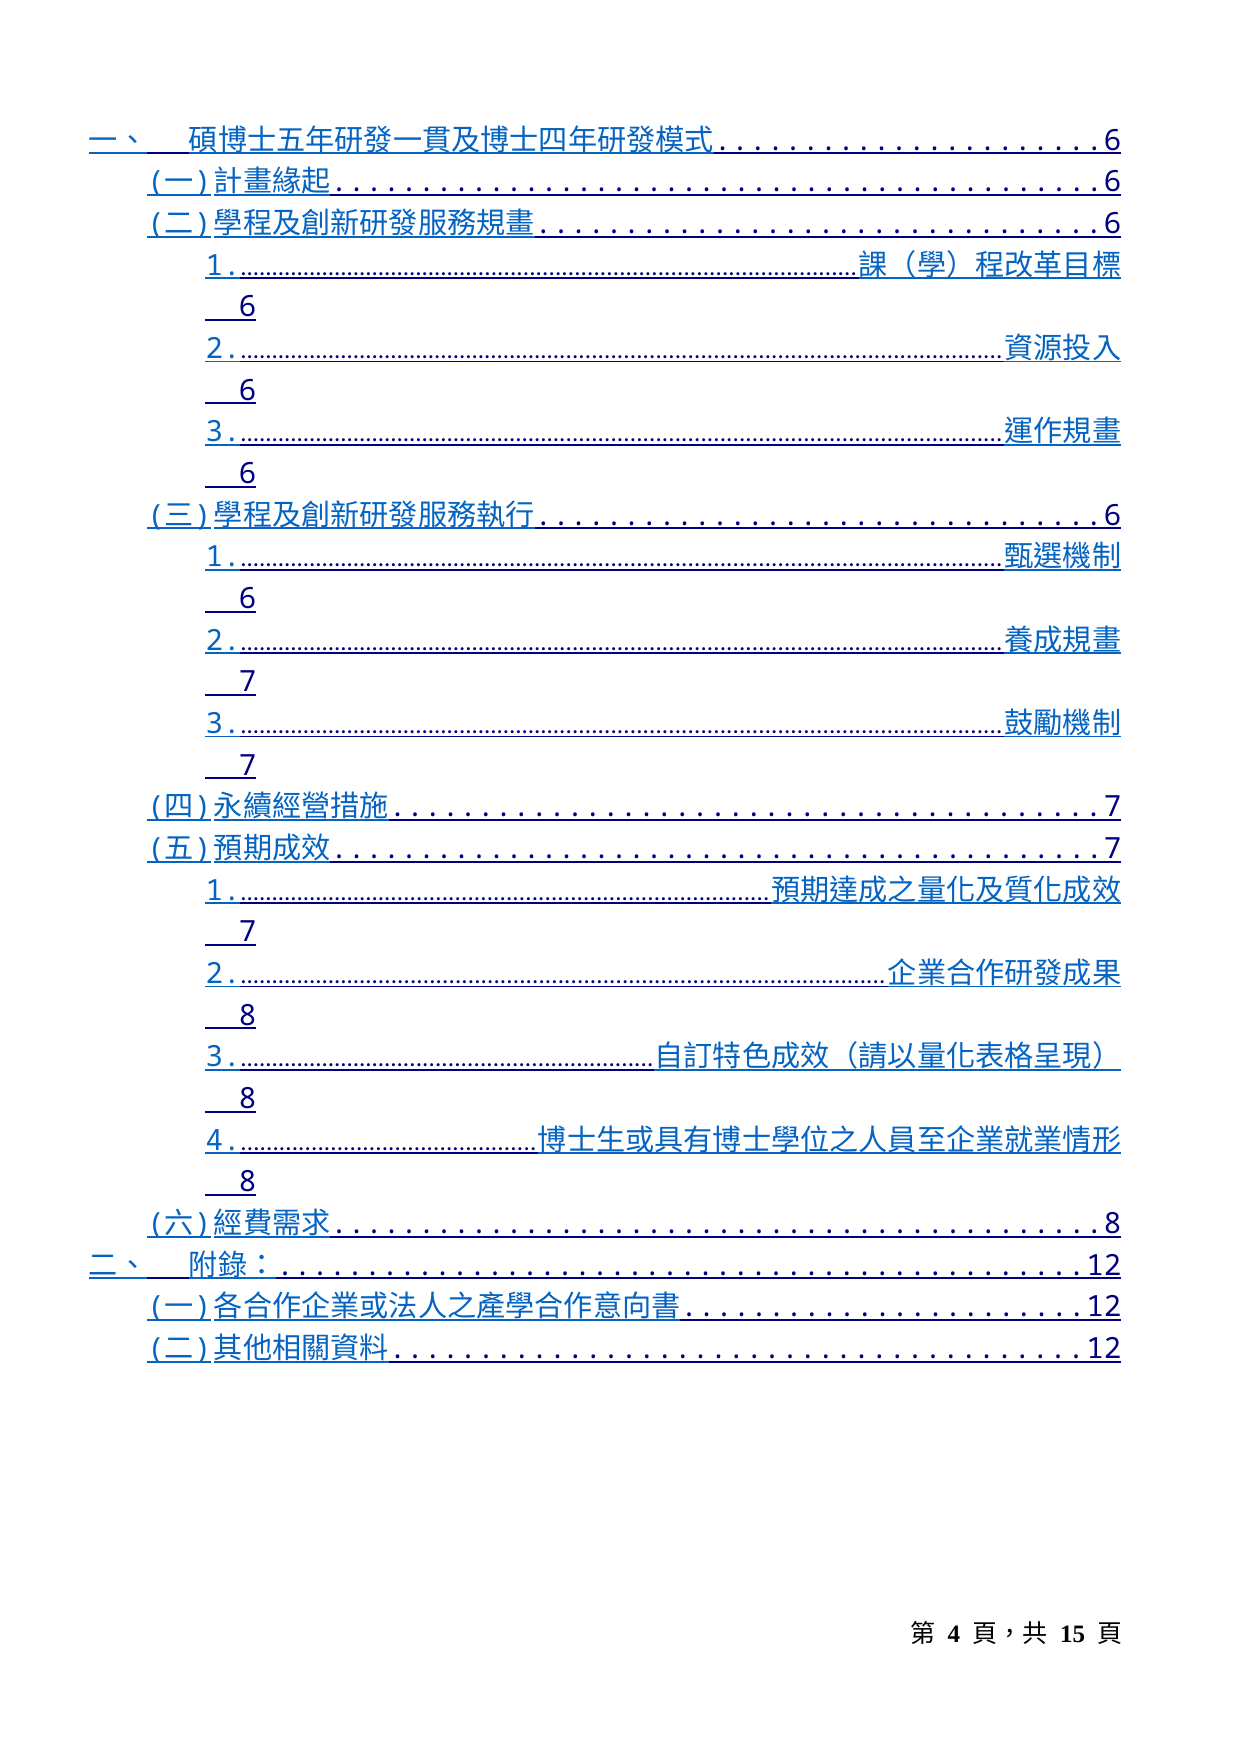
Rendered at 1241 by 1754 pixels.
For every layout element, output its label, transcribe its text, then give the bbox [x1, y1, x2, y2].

text 3. 自訂特色成效（請以量化表格呈現） 8 [205, 1033, 1122, 1117]
text 一、 碩博士五年研發一貫及博士四年研發模式 6 [89, 117, 1122, 158]
text (六) 經費需求 8 [147, 1200, 1122, 1242]
text 3. 運作規畫 6 [205, 408, 1122, 492]
text (五) 預期成效 7 [147, 825, 1122, 867]
text 2. 資源投入 6 [205, 325, 1122, 408]
text (四) 永續經營措施 7 [147, 783, 1122, 825]
text 2. 養成規畫 7 [205, 617, 1122, 700]
text 1. 課（學）程改革目標 6 [205, 242, 1122, 325]
text (一) 各合作企業或法人之產學合作意向書 12 [147, 1283, 1122, 1325]
text 2. 企業合作研發成果 8 [205, 950, 1122, 1033]
text (三) 學程及創新研發服務執行 6 [147, 492, 1122, 533]
text 4. 博士生或具有博士學位之人員至企業就業情形 8 [205, 1117, 1122, 1200]
text 1. 甄選機制 6 [205, 533, 1122, 617]
text 1. 預期達成之量化及質化成效 7 [205, 867, 1122, 950]
text 二、 附錄： 12 [89, 1242, 1122, 1283]
text (二) 學程及創新研發服務規畫 6 [147, 200, 1122, 242]
text (一) 計畫緣起 6 [147, 158, 1122, 200]
text (二) 其他相關資料 12 [147, 1325, 1122, 1367]
text 3. 鼓勵機制 7 [205, 700, 1122, 783]
